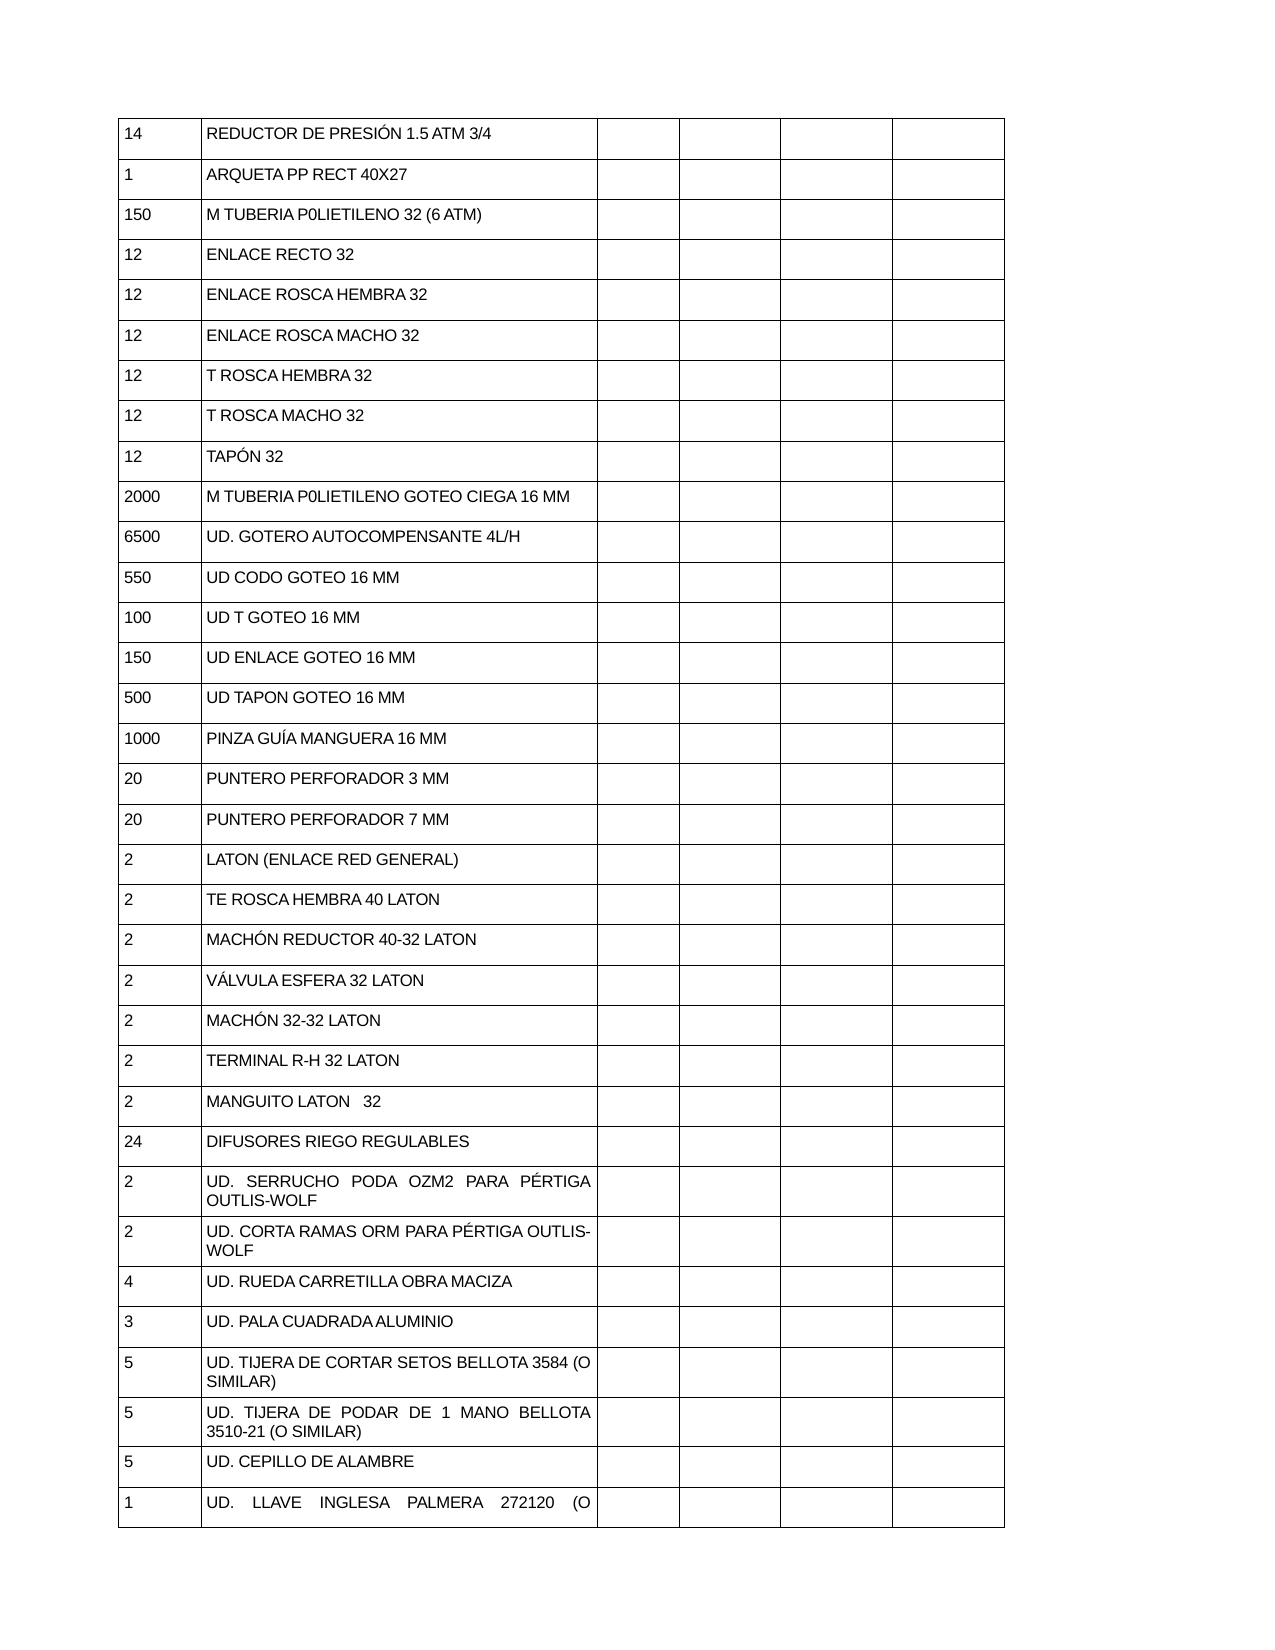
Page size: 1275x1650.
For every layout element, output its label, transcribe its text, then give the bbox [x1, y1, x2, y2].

table_cell [680, 845, 780, 884]
table_cell [781, 1488, 892, 1527]
table_cell [781, 1307, 892, 1347]
table_cell [598, 1398, 679, 1446]
table_cell [598, 603, 679, 642]
table_cell [781, 1087, 892, 1126]
table_cell 1000 [119, 724, 201, 763]
table_cell MACHÓN 32-32 LATON [202, 1006, 597, 1045]
table_cell T ROSCA MACHO 32 [202, 401, 597, 441]
table_cell [598, 764, 679, 803]
table_cell [680, 643, 780, 682]
table_cell [598, 1046, 679, 1086]
table_cell 24 [119, 1127, 201, 1166]
table_cell 2 [119, 1087, 201, 1126]
table_cell UD CODO GOTEO 16 MM [202, 563, 597, 602]
table_cell UD. PALA CUADRADA ALUMINIO [202, 1307, 597, 1347]
table_cell [893, 845, 1004, 884]
table_cell [598, 1217, 679, 1266]
table_cell UD. TIJERA DE CORTAR SETOS BELLOTA 3584 (O SIMILAR) [202, 1348, 597, 1397]
table_cell UD. RUEDA CARRETILLA OBRA MACIZA [202, 1267, 597, 1306]
table_cell 1 [119, 160, 201, 199]
table_cell [680, 925, 780, 965]
table_cell 6500 [119, 522, 201, 562]
table_cell [680, 1046, 780, 1086]
table_cell UD. SERRUCHO PODA OZM2 PARA PÉRTIGA OUTLIS-WOLF [202, 1167, 597, 1216]
table_cell [893, 1046, 1004, 1086]
table_cell 12 [119, 240, 201, 279]
table_cell [893, 563, 1004, 602]
table_cell UD. GOTERO AUTOCOMPENSANTE 4L/H [202, 522, 597, 562]
table_cell [598, 724, 679, 763]
table_cell 2 [119, 1046, 201, 1086]
table_cell [893, 442, 1004, 481]
table_cell [781, 845, 892, 884]
table_cell 1 [119, 1488, 201, 1527]
table_cell [781, 240, 892, 279]
table_cell [781, 925, 892, 965]
table_cell [781, 563, 892, 602]
table_cell [781, 321, 892, 360]
table_cell [893, 280, 1004, 320]
table_cell [781, 724, 892, 763]
table_cell PINZA GUÍA MANGUERA 16 MM [202, 724, 597, 763]
table_cell [893, 885, 1004, 924]
table_cell [781, 119, 892, 158]
table_cell [680, 1447, 780, 1487]
table_cell [598, 1087, 679, 1126]
table_cell 12 [119, 280, 201, 320]
table_cell [781, 482, 892, 521]
table_cell [893, 1488, 1004, 1527]
table_cell [893, 1127, 1004, 1166]
table_cell 150 [119, 200, 201, 239]
table_cell 100 [119, 603, 201, 642]
table_cell [781, 1348, 892, 1397]
table_cell [893, 522, 1004, 562]
table_cell [893, 1167, 1004, 1216]
table_cell 500 [119, 684, 201, 723]
table_cell [598, 522, 679, 562]
table_cell [598, 401, 679, 441]
table_cell [680, 482, 780, 521]
table_cell [680, 1398, 780, 1446]
table_cell [680, 1006, 780, 1045]
table_cell [893, 925, 1004, 965]
table_cell LATON (ENLACE RED GENERAL) [202, 845, 597, 884]
table_cell 2 [119, 1006, 201, 1045]
table_cell 20 [119, 764, 201, 803]
table_cell 14 [119, 119, 201, 158]
table_cell [680, 401, 780, 441]
table_cell [598, 200, 679, 239]
table_cell 2000 [119, 482, 201, 521]
table_cell 2 [119, 966, 201, 1005]
table_cell TERMINAL R-H 32 LATON [202, 1046, 597, 1086]
table_cell [680, 764, 780, 803]
table_cell [598, 684, 679, 723]
table_cell [680, 563, 780, 602]
table_cell [781, 200, 892, 239]
table_cell [680, 321, 780, 360]
table_cell [598, 280, 679, 320]
table_cell MANGUITO LATON 32 [202, 1087, 597, 1126]
table_cell [680, 119, 780, 158]
table_cell [598, 442, 679, 481]
table_cell [781, 442, 892, 481]
table_cell [680, 522, 780, 562]
table_cell [893, 321, 1004, 360]
table_cell [781, 885, 892, 924]
table_cell PUNTERO PERFORADOR 7 MM [202, 805, 597, 844]
table_cell [598, 1348, 679, 1397]
table_cell [781, 966, 892, 1005]
table_cell [680, 805, 780, 844]
table_cell 5 [119, 1398, 201, 1446]
table_cell [680, 442, 780, 481]
table_cell [781, 1217, 892, 1266]
table_cell [598, 1167, 679, 1216]
table_cell TE ROSCA HEMBRA 40 LATON [202, 885, 597, 924]
table_cell [893, 1087, 1004, 1126]
table_cell [893, 684, 1004, 723]
table_cell 2 [119, 1167, 201, 1216]
table_cell [598, 1127, 679, 1166]
table_cell [893, 160, 1004, 199]
table_cell [598, 119, 679, 158]
table_cell [598, 845, 679, 884]
table_cell [781, 361, 892, 400]
table_cell [893, 1006, 1004, 1045]
table_cell [680, 240, 780, 279]
table_cell M TUBERIA P0LIETILENO 32 (6 ATM) [202, 200, 597, 239]
table_cell UD T GOTEO 16 MM [202, 603, 597, 642]
table_cell [893, 1267, 1004, 1306]
table_cell [893, 482, 1004, 521]
table_cell [598, 1488, 679, 1527]
table_cell TAPÓN 32 [202, 442, 597, 481]
table_cell UD TAPON GOTEO 16 MM [202, 684, 597, 723]
table_cell 2 [119, 845, 201, 884]
table_cell [680, 966, 780, 1005]
table_cell 3 [119, 1307, 201, 1347]
table_cell ENLACE RECTO 32 [202, 240, 597, 279]
table_cell [680, 200, 780, 239]
table_cell [893, 240, 1004, 279]
table_cell 5 [119, 1348, 201, 1397]
table_cell [598, 361, 679, 400]
table_cell [781, 1267, 892, 1306]
table_cell 12 [119, 401, 201, 441]
table_cell ENLACE ROSCA HEMBRA 32 [202, 280, 597, 320]
table_cell [598, 321, 679, 360]
table_cell [893, 1307, 1004, 1347]
table_cell [680, 724, 780, 763]
table_cell 4 [119, 1267, 201, 1306]
table_cell [893, 966, 1004, 1005]
table_cell UD. CEPILLO DE ALAMBRE [202, 1447, 597, 1487]
table_cell UD. CORTA RAMAS ORM PARA PÉRTIGA OUTLIS-WOLF [202, 1217, 597, 1266]
table_cell 2 [119, 1217, 201, 1266]
table_cell DIFUSORES RIEGO REGULABLES [202, 1127, 597, 1166]
table_cell ARQUETA PP RECT 40X27 [202, 160, 597, 199]
table_cell [598, 482, 679, 521]
table_cell 550 [119, 563, 201, 602]
table_cell [781, 1398, 892, 1446]
table_cell [781, 401, 892, 441]
table_cell [598, 240, 679, 279]
table_cell [680, 160, 780, 199]
table_cell UD ENLACE GOTEO 16 MM [202, 643, 597, 682]
table_cell [680, 885, 780, 924]
table_cell [781, 522, 892, 562]
table_cell [893, 361, 1004, 400]
table_cell [598, 925, 679, 965]
table_cell [598, 1006, 679, 1045]
table_cell [598, 643, 679, 682]
table_cell [598, 563, 679, 602]
table_cell [680, 1488, 780, 1527]
table_cell [893, 401, 1004, 441]
table_cell [680, 1127, 780, 1166]
table_cell T ROSCA HEMBRA 32 [202, 361, 597, 400]
table_cell 12 [119, 321, 201, 360]
table_cell [680, 1167, 780, 1216]
table_cell [680, 603, 780, 642]
table_cell [781, 160, 892, 199]
table_cell MACHÓN REDUCTOR 40-32 LATON [202, 925, 597, 965]
table_cell 20 [119, 805, 201, 844]
table_cell [680, 280, 780, 320]
table_cell [893, 119, 1004, 158]
table_cell [781, 1447, 892, 1487]
table_cell [781, 643, 892, 682]
table_cell 150 [119, 643, 201, 682]
table_cell [680, 361, 780, 400]
table_cell [781, 1167, 892, 1216]
table_cell M TUBERIA P0LIETILENO GOTEO CIEGA 16 MM [202, 482, 597, 521]
table_cell [781, 684, 892, 723]
table_cell [598, 805, 679, 844]
table_cell [781, 764, 892, 803]
table_cell VÁLVULA ESFERA 32 LATON [202, 966, 597, 1005]
table_cell ENLACE ROSCA MACHO 32 [202, 321, 597, 360]
table_cell [781, 1006, 892, 1045]
table_cell 12 [119, 442, 201, 481]
table_cell 5 [119, 1447, 201, 1487]
table_cell [781, 1127, 892, 1166]
table_cell [781, 603, 892, 642]
table_cell PUNTERO PERFORADOR 3 MM [202, 764, 597, 803]
table_cell [781, 805, 892, 844]
table_cell [893, 603, 1004, 642]
table_cell [893, 643, 1004, 682]
table_cell [893, 1217, 1004, 1266]
table_cell [598, 1447, 679, 1487]
table_cell [893, 764, 1004, 803]
table_cell [680, 1217, 780, 1266]
table_cell [680, 1267, 780, 1306]
table_cell [680, 684, 780, 723]
table_cell [680, 1087, 780, 1126]
table_cell [598, 1307, 679, 1347]
table_cell UD. TIJERA DE PODAR DE 1 MANO BELLOTA 3510-21 (O SIMILAR) [202, 1398, 597, 1446]
table_cell [893, 724, 1004, 763]
table_cell 2 [119, 925, 201, 965]
table_cell [598, 966, 679, 1005]
table_cell [893, 1398, 1004, 1446]
table_cell REDUCTOR DE PRESIÓN 1.5 ATM 3/4 [202, 119, 597, 158]
table_cell 12 [119, 361, 201, 400]
table_cell [598, 885, 679, 924]
table_cell [893, 1447, 1004, 1487]
table_cell [781, 1046, 892, 1086]
table_cell [893, 200, 1004, 239]
table_cell 2 [119, 885, 201, 924]
table_cell [680, 1307, 780, 1347]
table_cell [893, 805, 1004, 844]
table_cell [781, 280, 892, 320]
table_cell [598, 160, 679, 199]
table_cell [893, 1348, 1004, 1397]
table_cell [680, 1348, 780, 1397]
table_cell UD. LLAVE INGLESA PALMERA 272120 (O [202, 1488, 597, 1527]
table_cell [598, 1267, 679, 1306]
